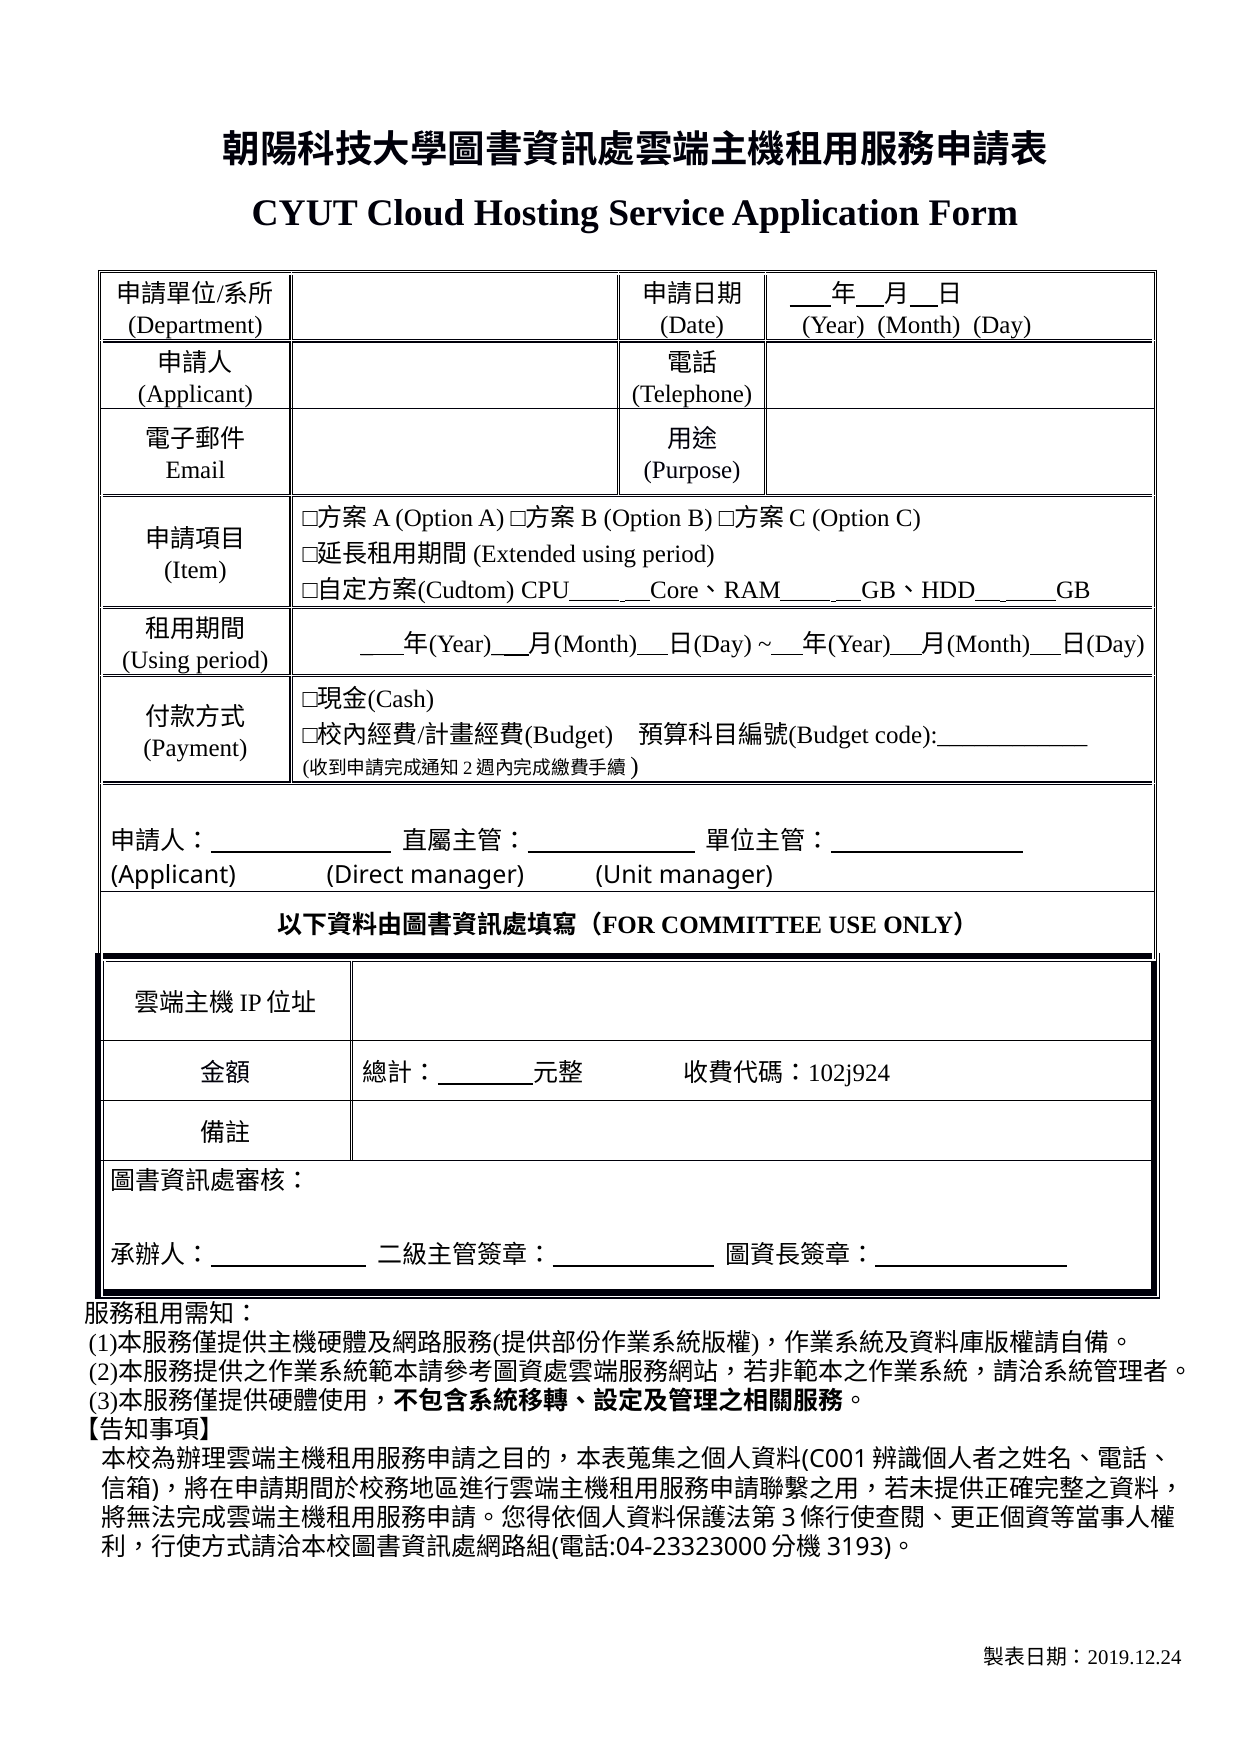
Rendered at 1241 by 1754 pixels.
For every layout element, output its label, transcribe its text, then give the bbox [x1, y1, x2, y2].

table_cell [353, 962, 1151, 1039]
list (1)本服務僅提供主機硬體及網路服務(提供部份作業系統版權)，作業系統及資料庫版權請自備。 [88, 1328, 1181, 1357]
table_cell [293, 409, 617, 494]
table_cell 申請人 (Applicant) [99, 339, 291, 407]
list (3)本服務僅提供硬體使用，不包含系統移轉、設定及管理之相關服務。 [89, 1386, 1181, 1415]
list (2)本服務提供之作業系統範本請參考圖資處雲端服務網站，若非範本之作業系統，請洽系統管理者。 [89, 1357, 1181, 1386]
table_cell _ 年(Year)_ 月(Month) 日(Day) ~ 年(Year) 月(Month) 日(Day) [293, 606, 1154, 674]
table_cell [767, 409, 1154, 494]
text 朝陽科技大學圖書資訊處雲端主機租用服務申請表 CYUT Cloud Hosting Service Application Form [89, 113, 1181, 238]
table_cell 電子郵件 Email [101, 409, 289, 494]
table_cell 雲端主機IP位址 [101, 953, 351, 1039]
list 本校為辦理雲端主機租用服務申請之目的，本表蒐集之個人資料(C001辨識個人者之姓名、電話、信箱)，將在申請期間於校務地區進行雲端主機租用服務申請聯繫之用，若未提供正確完整之資料，將無法完成雲端主機租用服務申請。您得依個人資料保護法第3條行使查閱、更正個資等當事人權利，行使方式請洽本校圖書資訊處網路組(電話:04-23323000分機3193)。 [101, 1444, 1181, 1561]
table_cell 備註 [104, 1101, 350, 1159]
table_cell [353, 1101, 1151, 1159]
table_cell 付款方式 (Payment) [99, 674, 291, 781]
table_cell □方案A (Option A) □方案B (Option B) □方案C (Option C) □延長租用期間 (Extended using period) □自定方案(Cudtom) CPU＿＿ ＿Core、RAM＿＿ ＿GB、HDD＿ ＿＿GB [291, 494, 1156, 606]
table_header 年 月 日 (Year) (Month) (Day) [766, 273, 1154, 339]
table_cell 以下資料由圖書資訊處填寫（FOR COMMITTEE USE ONLY） [101, 892, 1154, 953]
list 服務租用需知： [78, 1299, 1181, 1328]
text 【告知事項】 [74, 1415, 1181, 1444]
table_cell 金額 [104, 1041, 350, 1099]
table_cell 圖書資訊處審核： 承辦人： 二級主管簽章： 圖資長簽章： [104, 1161, 1151, 1289]
table_cell [766, 339, 1156, 407]
table_cell [293, 343, 617, 407]
table_header 申請日期 (Date) [618, 271, 766, 339]
table_cell 申請人： 直屬主管： 單位主管： (Applicant) (Direct manager) (Unit manager) [101, 781, 1154, 891]
table_cell 申請項目 (Item) [99, 494, 291, 606]
table_header [291, 273, 618, 339]
table_cell 租用期間 (Using period) [101, 606, 290, 674]
table_cell 電話 (Telephone) [620, 343, 764, 407]
table_header 申請單位/系所 (Department) [101, 273, 291, 339]
table_cell 用途(Purpose) [620, 409, 764, 494]
table_cell 總計： 元整 收費代碼：102j924 [353, 1041, 1151, 1099]
table_cell □現金(Cash) □校內經費/計畫經費(Budget) 預算科目編號(Budget code):____________ (收到申請完成通知2週內完成繳費手續 ) [291, 674, 1156, 781]
